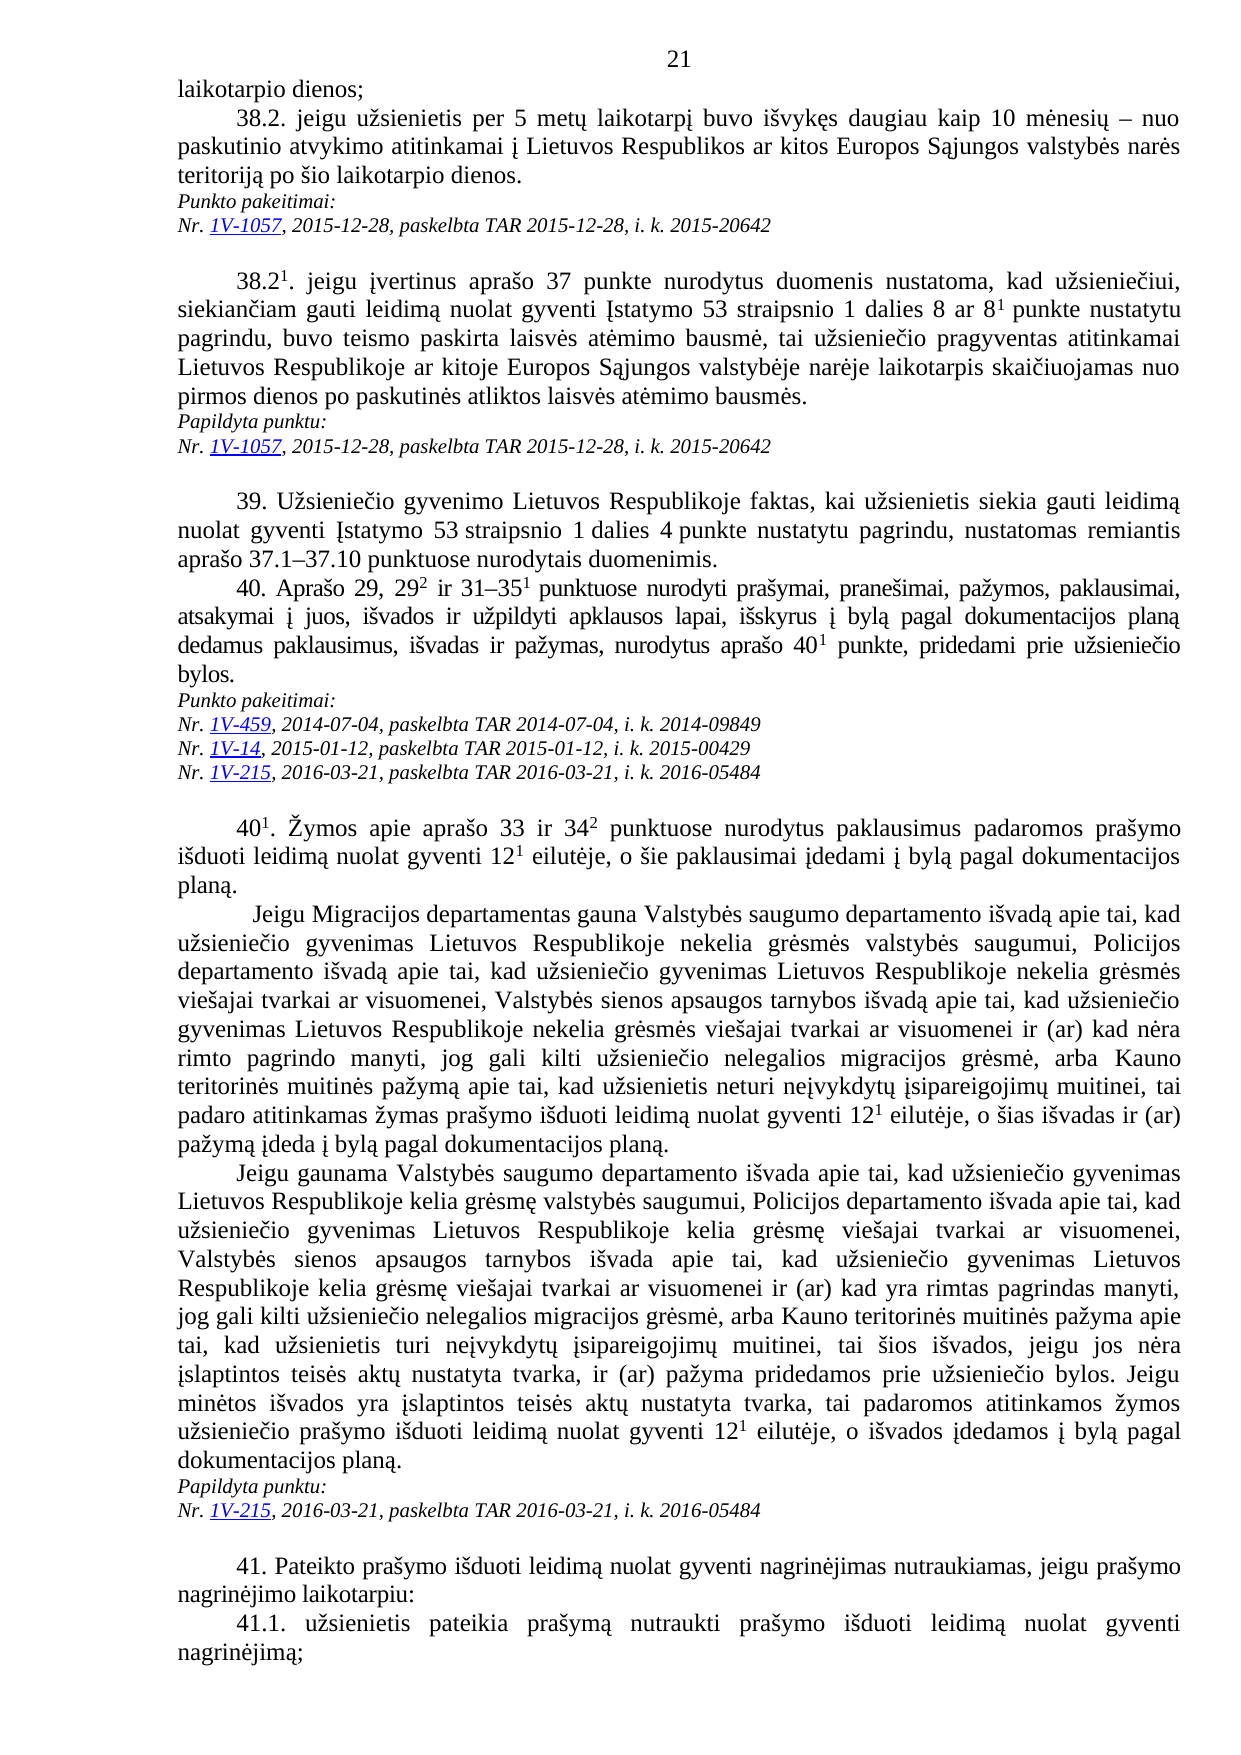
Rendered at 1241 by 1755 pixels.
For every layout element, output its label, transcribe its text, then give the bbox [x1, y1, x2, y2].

text 41.1. užsienietis pateikia prašymą nutraukti prašymo išduoti leidimą nuolat gyventi nagrinėjimą; [177, 1608, 1181, 1666]
text 401. Žymos apie aprašo 33 ir 342 punktuose nurodytus paklausimus padaromos prašymo išduoti leidimą nuolat gyventi 121 eilutėje, o šie paklausimai įdedami į bylą pagal dokumentacijos planą. [177, 813, 1181, 899]
text Nr. 1V-1057, 2015-12-28, paskelbta TAR 2015-12-28, i. k. 2015-20642 [177, 433, 1181, 458]
text 41. Pateikto prašymo išduoti leidimą nuolat gyventi nagrinėjimas nutraukiamas, jeigu prašymo nagrinėjimo laikotarpiu: [177, 1551, 1181, 1608]
text Jeigu Migracijos departamentas gauna Valstybės saugumo departamento išvadą apie tai, kad užsieniečio gyvenimas Lietuvos Respublikoje nekelia grėsmės valstybės saugumui, Policijos departamento išvadą apie tai, kad užsieniečio gyvenimas Lietuvos Respublikoje nekelia grėsmės viešajai tvarkai ar visuomenei, Valstybės sienos apsaugos tarnybos išvadą apie tai, kad užsieniečio gyvenimas Lietuvos Respublikoje nekelia grėsmės viešajai tvarkai ar visuomenei ir (ar) kad nėra rimto pagrindo manyti, jog gali kilti užsieniečio nelegalios migracijos grėsmė, arba Kauno teritorinės muitinės pažymą apie tai, kad užsienietis neturi neįvykdytų įsipareigojimų muitinei, tai padaro atitinkamas žymas prašymo išduoti leidimą nuolat gyventi 121 eilutėje, o šias išvadas ir (ar) pažymą įdeda į bylą pagal dokumentacijos planą. [177, 899, 1181, 1158]
text Punkto pakeitimai: [177, 189, 1181, 213]
text 40. Aprašo 29, 292 ir 31–351 punktuose nurodyti prašymai, pranešimai, pažymos, paklausimai, atsakymai į juos, išvados ir užpildyti apklausos lapai, išskyrus į bylą pagal dokumentacijos planą dedamus paklausimus, išvadas ir pažymas, nurodytus aprašo 401 punkte, pridedami prie užsieniečio bylos. [177, 573, 1181, 688]
text 39. Užsieniečio gyvenimo Lietuvos Respublikoje faktas, kai užsienietis siekia gauti leidimą nuolat gyventi Įstatymo 53 straipsnio 1 dalies 4 punkte nustatytu pagrindu, nustatomas remiantis aprašo 37.1–37.10 punktuose nurodytais duomenimis. [177, 486, 1181, 573]
text Papildyta punktu: [177, 409, 1181, 433]
text Nr. 1V-14, 2015-01-12, paskelbta TAR 2015-01-12, i. k. 2015-00429 [177, 736, 1181, 760]
text Papildyta punktu: [177, 1474, 1181, 1498]
text Nr. 1V-1057, 2015-12-28, paskelbta TAR 2015-12-28, i. k. 2015-20642 [177, 213, 1181, 237]
text Nr. 1V-215, 2016-03-21, paskelbta TAR 2016-03-21, i. k. 2016-05484 [177, 1498, 1181, 1522]
text 38.2. jeigu užsienietis per 5 metų laikotarpį buvo išvykęs daugiau kaip 10 mėnesių – nuo paskutinio atvykimo atitinkamai į Lietuvos Respublikos ar kitos Europos Sąjungos valstybės narės teritoriją po šio laikotarpio dienos. [177, 103, 1181, 189]
text 38.21. jeigu įvertinus aprašo 37 punkte nurodytus duomenis nustatoma, kad užsieniečiui, siekiančiam gauti leidimą nuolat gyventi Įstatymo 53 straipsnio 1 dalies 8 ar 81 punkte nustatytu pagrindu, buvo teismo paskirta laisvės atėmimo bausmė, tai užsieniečio pragyventas atitinkamai Lietuvos Respublikoje ar kitoje Europos Sąjungos valstybėje narėje laikotarpis skaičiuojamas nuo pirmos dienos po paskutinės atliktos laisvės atėmimo bausmės. [177, 266, 1181, 409]
text Jeigu gaunama Valstybės saugumo departamento išvada apie tai, kad užsieniečio gyvenimas Lietuvos Respublikoje kelia grėsmę valstybės saugumui, Policijos departamento išvada apie tai, kad užsieniečio gyvenimas Lietuvos Respublikoje kelia grėsmę viešajai tvarkai ar visuomenei, Valstybės sienos apsaugos tarnybos išvada apie tai, kad užsieniečio gyvenimas Lietuvos Respublikoje kelia grėsmę viešajai tvarkai ar visuomenei ir (ar) kad yra rimtas pagrindas manyti, jog gali kilti užsieniečio nelegalios migracijos grėsmė, arba Kauno teritorinės muitinės pažyma apie tai, kad užsienietis turi neįvykdytų įsipareigojimų muitinei, tai šios išvados, jeigu jos nėra įslaptintos teisės aktų nustatyta tvarka, ir (ar) pažyma pridedamos prie užsieniečio bylos. Jeigu minėtos išvados yra įslaptintos teisės aktų nustatyta tvarka, tai padaromos atitinkamos žymos užsieniečio prašymo išduoti leidimą nuolat gyventi 121 eilutėje, o išvados įdedamos į bylą pagal dokumentacijos planą. [177, 1158, 1181, 1474]
text laikotarpio dienos; [177, 74, 1181, 103]
text Nr. 1V-459, 2014-07-04, paskelbta TAR 2014-07-04, i. k. 2014-09849 [177, 712, 1181, 736]
text Punkto pakeitimai: [177, 688, 1181, 712]
text Nr. 1V-215, 2016-03-21, paskelbta TAR 2016-03-21, i. k. 2016-05484 [177, 760, 1181, 784]
